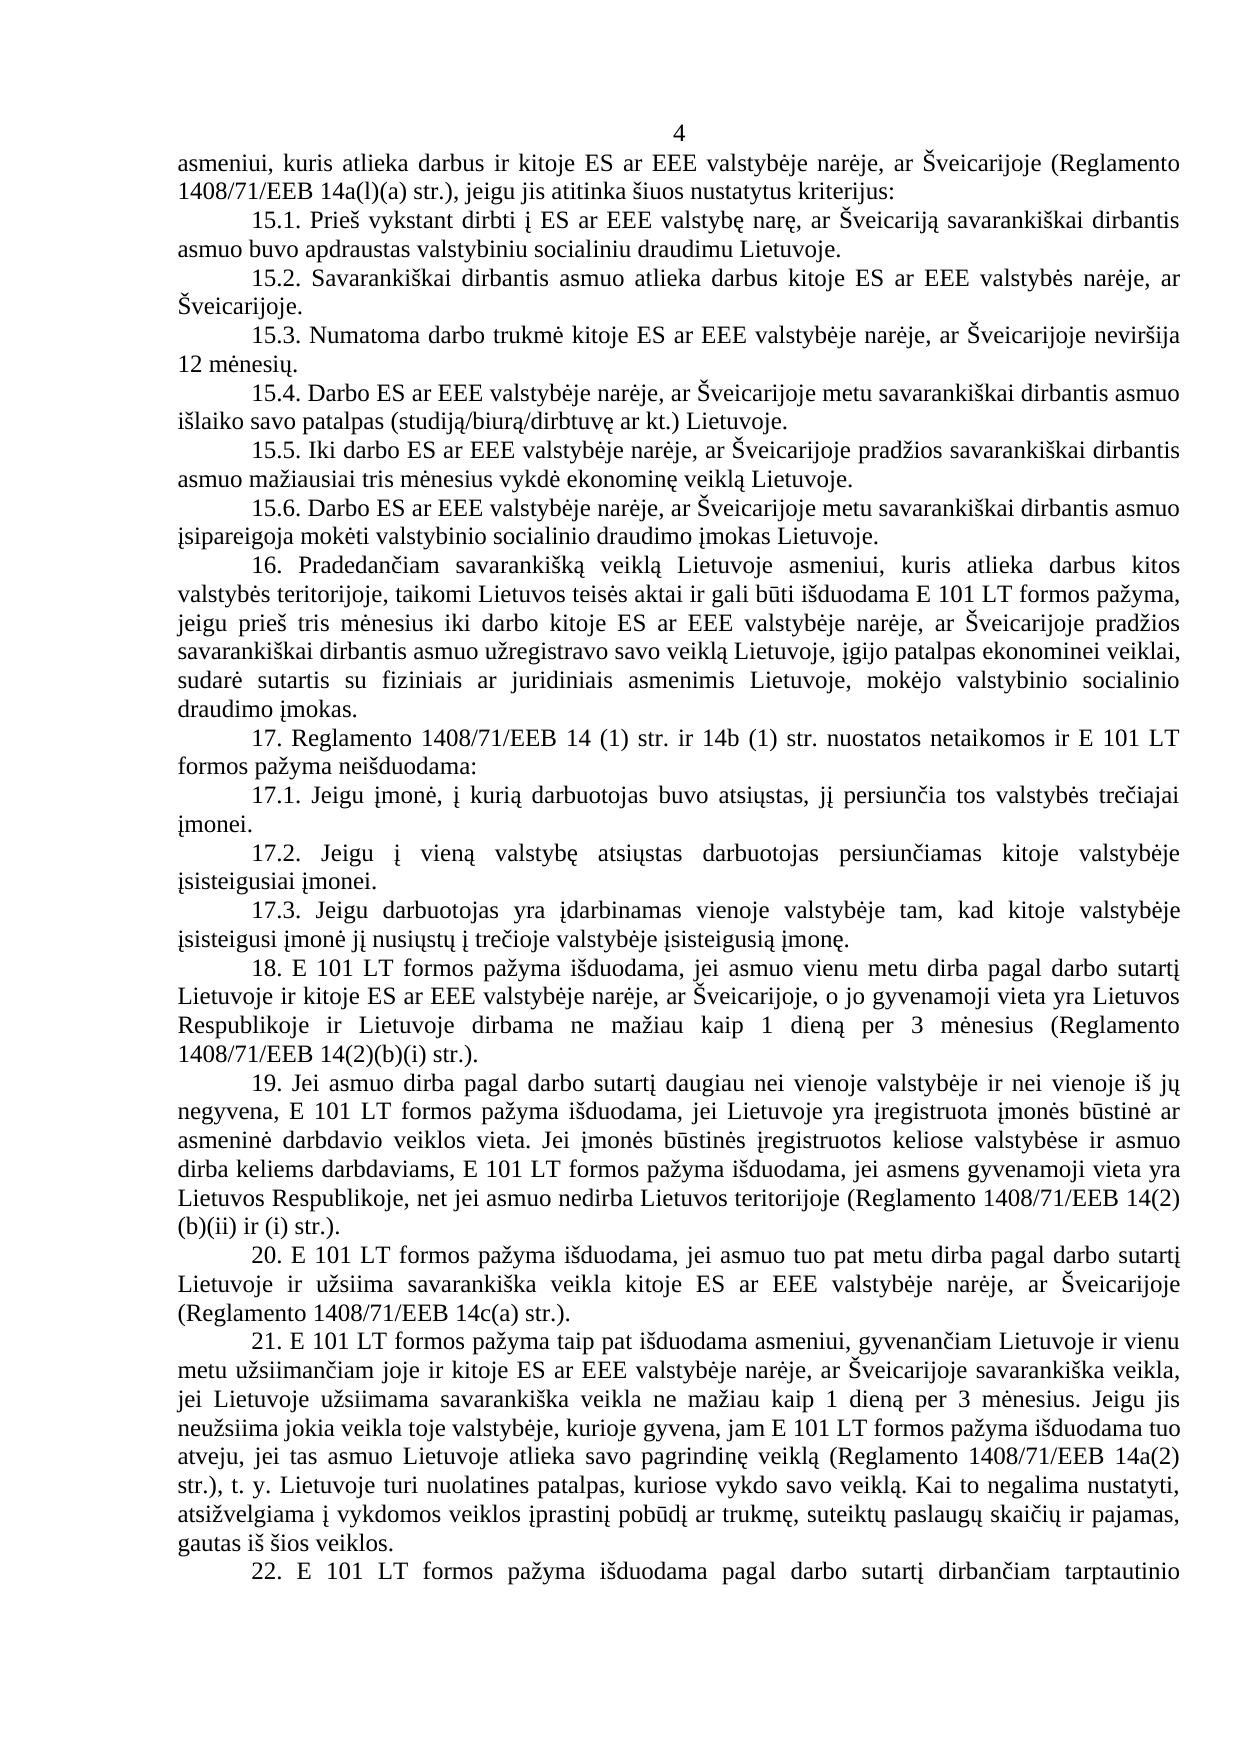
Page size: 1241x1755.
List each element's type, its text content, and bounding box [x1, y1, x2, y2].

text 15.4. Darbo ES ar EEE valstybėje narėje, ar Šveicarijoje metu savarankiškai dirbantis asmuo išlaiko savo patalpas (studiją/biurą/dirbtuvę ar kt.) Lietuvoje. [177, 378, 1181, 435]
text 17.1. Jeigu įmonė, į kurią darbuotojas buvo atsiųstas, jį persiunčia tos valstybės trečiajai įmonei. [177, 780, 1181, 838]
text 17.2. Jeigu į vieną valstybę atsiųstas darbuotojas persiunčiamas kitoje valstybėje įsisteigusiai įmonei. [177, 838, 1181, 895]
text asmeniui, kuris atlieka darbus ir kitoje ES ar EEE valstybėje narėje, ar Šveicarijoje (Reglamento 1408/71/EEB 14a(l)(a) str.), jeigu jis atitinka šiuos nustatytus kriterijus: [177, 148, 1181, 205]
text 15.1. Prieš vykstant dirbti į ES ar EEE valstybę narę, ar Šveicariją savarankiškai dirbantis asmuo buvo apdraustas valstybiniu socialiniu draudimu Lietuvoje. [177, 205, 1181, 263]
text 21. E 101 LT formos pažyma taip pat išduodama asmeniui, gyvenančiam Lietuvoje ir vienu metu užsiimančiam joje ir kitoje ES ar EEE valstybėje narėje, ar Šveicarijoje savarankiška veikla, jei Lietuvoje užsiimama savarankiška veikla ne mažiau kaip 1 dieną per 3 mėnesius. Jeigu jis neužsiima jokia veikla toje valstybėje, kurioje gyvena, jam E 101 LT formos pažyma išduodama tuo atveju, jei tas asmuo Lietuvoje atlieka savo pagrindinę veiklą (Reglamento 1408/71/EEB 14a(2) str.), t. y. Lietuvoje turi nuolatines patalpas, kuriose vykdo savo veiklą. Kai to negalima nustatyti, atsižvelgiama į vykdomos veiklos įprastinį pobūdį ar trukmę, suteiktų paslaugų skaičių ir pajamas, gautas iš šios veiklos. [177, 1326, 1181, 1556]
text 20. E 101 LT formos pažyma išduodama, jei asmuo tuo pat metu dirba pagal darbo sutartį Lietuvoje ir užsiima savarankiška veikla kitoje ES ar EEE valstybėje narėje, ar Šveicarijoje (Reglamento 1408/71/EEB 14c(a) str.). [177, 1240, 1181, 1326]
text 16. Pradedančiam savarankišką veiklą Lietuvoje asmeniui, kuris atlieka darbus kitos valstybės teritorijoje, taikomi Lietuvos teisės aktai ir gali būti išduodama E 101 LT formos pažyma, jeigu prieš tris mėnesius iki darbo kitoje ES ar EEE valstybėje narėje, ar Šveicarijoje pradžios savarankiškai dirbantis asmuo užregistravo savo veiklą Lietuvoje, įgijo patalpas ekonominei veiklai, sudarė sutartis su fiziniais ar juridiniais asmenimis Lietuvoje, mokėjo valstybinio socialinio draudimo įmokas. [177, 550, 1181, 723]
text 17. Reglamento 1408/71/EEB 14 (1) str. ir 14b (1) str. nuostatos netaikomos ir E 101 LT formos pažyma neišduodama: [177, 723, 1181, 780]
text 17.3. Jeigu darbuotojas yra įdarbinamas vienoje valstybėje tam, kad kitoje valstybėje įsisteigusi įmonė jį nusiųstų į trečioje valstybėje įsisteigusią įmonę. [177, 895, 1181, 953]
text 19. Jei asmuo dirba pagal darbo sutartį daugiau nei vienoje valstybėje ir nei vienoje iš jų negyvena, E 101 LT formos pažyma išduodama, jei Lietuvoje yra įregistruota įmonės būstinė ar asmeninė darbdavio veiklos vieta. Jei įmonės būstinės įregistruotos keliose valstybėse ir asmuo dirba keliems darbdaviams, E 101 LT formos pažyma išduodama, jei asmens gyvenamoji vieta yra Lietuvos Respublikoje, net jei asmuo nedirba Lietuvos teritorijoje (Reglamento 1408/71/EEB 14(2)(b)(ii) ir (i) str.). [177, 1068, 1181, 1240]
text 18. E 101 LT formos pažyma išduodama, jei asmuo vienu metu dirba pagal darbo sutartį Lietuvoje ir kitoje ES ar EEE valstybėje narėje, ar Šveicarijoje, o jo gyvenamoji vieta yra Lietuvos Respublikoje ir Lietuvoje dirbama ne mažiau kaip 1 dieną per 3 mėnesius (Reglamento 1408/71/EEB 14(2)(b)(i) str.). [177, 953, 1181, 1068]
text 15.5. Iki darbo ES ar EEE valstybėje narėje, ar Šveicarijoje pradžios savarankiškai dirbantis asmuo mažiausiai tris mėnesius vykdė ekonominę veiklą Lietuvoje. [177, 435, 1181, 493]
text 22. E 101 LT formos pažyma išduodama pagal darbo sutartį dirbančiam tarptautinio [177, 1556, 1181, 1585]
text 15.3. Numatoma darbo trukmė kitoje ES ar EEE valstybėje narėje, ar Šveicarijoje neviršija 12 mėnesių. [177, 320, 1181, 378]
text 15.6. Darbo ES ar EEE valstybėje narėje, ar Šveicarijoje metu savarankiškai dirbantis asmuo įsipareigoja mokėti valstybinio socialinio draudimo įmokas Lietuvoje. [177, 493, 1181, 550]
text 15.2. Savarankiškai dirbantis asmuo atlieka darbus kitoje ES ar EEE valstybės narėje, ar Šveicarijoje. [177, 263, 1181, 320]
